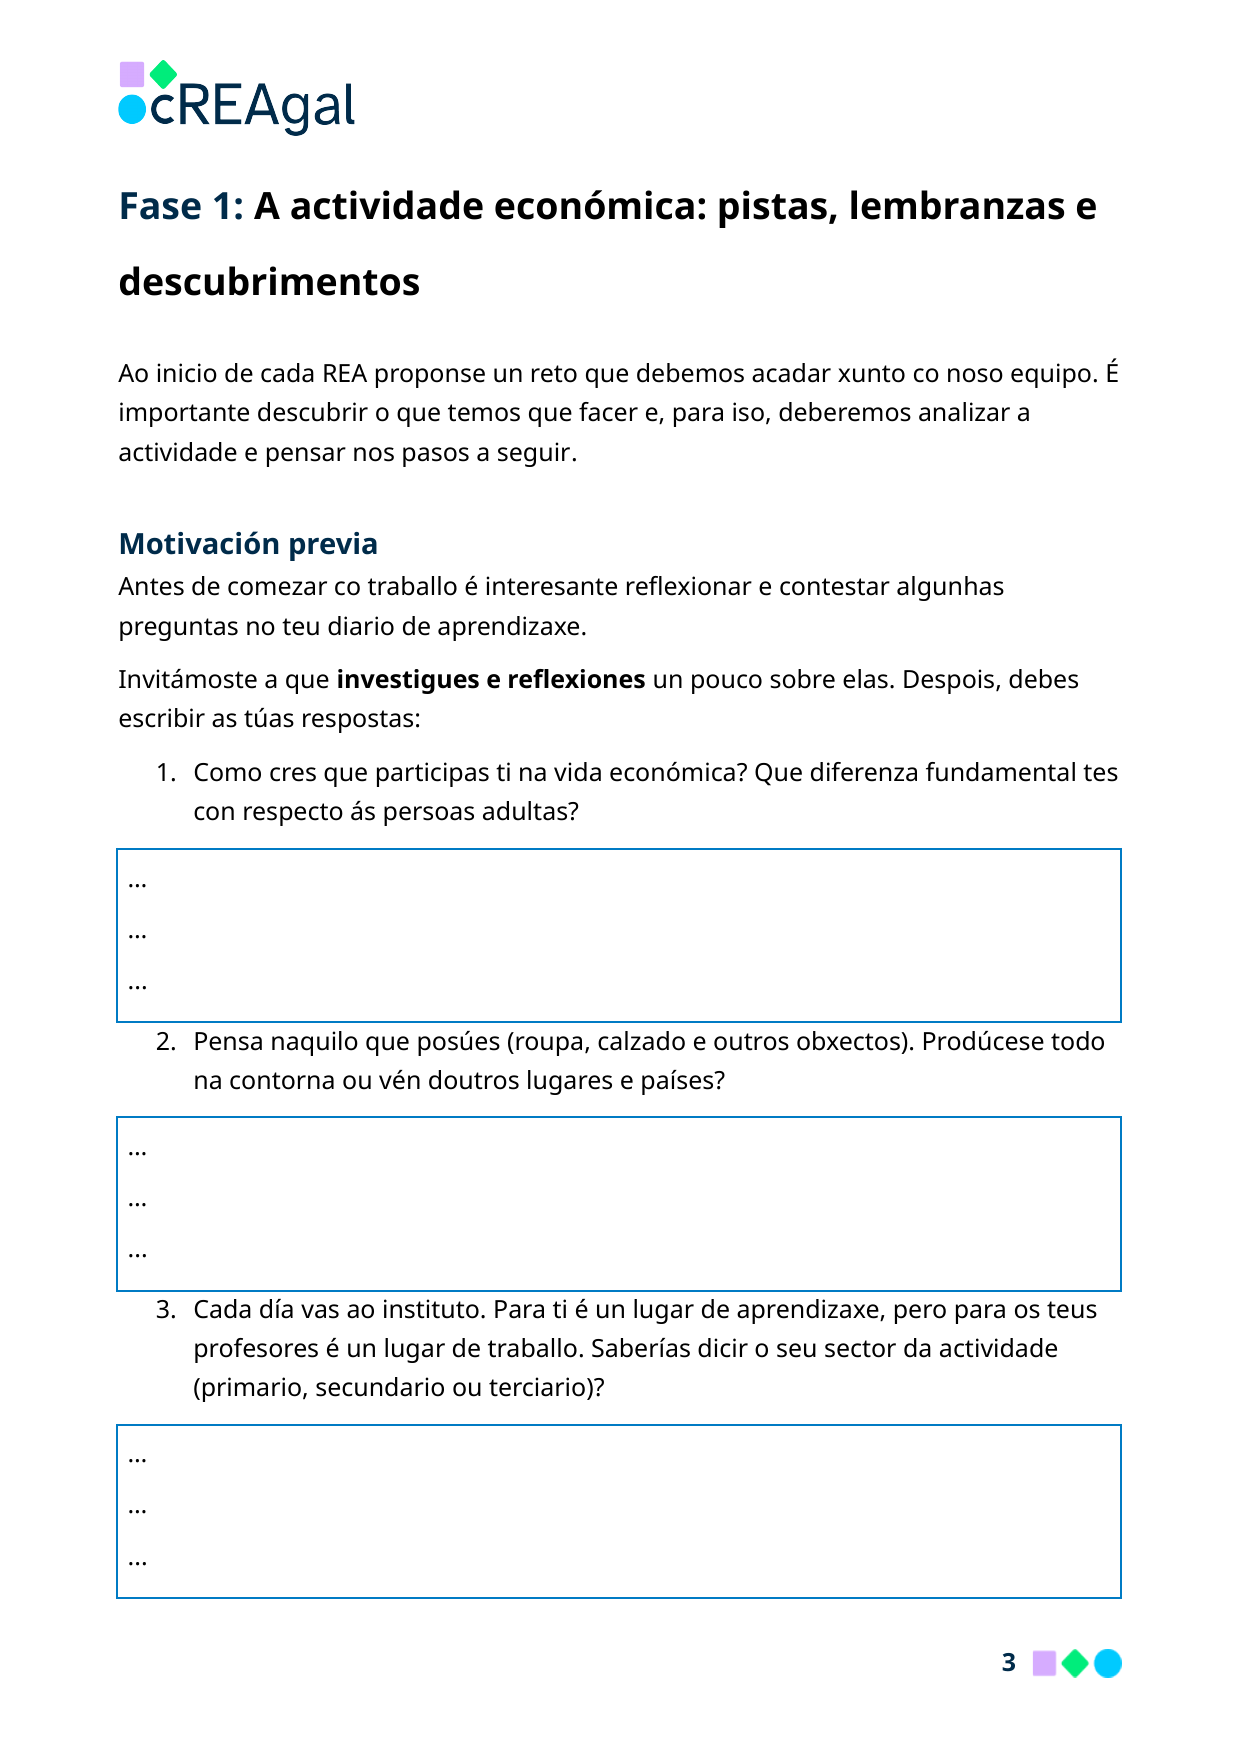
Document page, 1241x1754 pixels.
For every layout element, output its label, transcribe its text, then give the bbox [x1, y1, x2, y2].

picture [118, 60, 355, 136]
picture [1112, 1649, 1122, 1660]
list Cada día vas ao instituto. Para ti é un lugar de aprendizaxe, pero para os teus profesores é un lugar de traballo. Saberías dicir o seu sector da actividade (primario, secundario ou terciario)? [156, 1292, 1122, 1404]
picture [1032, 1649, 1105, 1678]
text Antes de comezar co traballo é interesante reflexionar e contestar algunhas preguntas no teu diario de aprendizaxe. [118, 569, 1122, 642]
picture [1111, 1666, 1122, 1678]
table_header … … ... [118, 1426, 1120, 1597]
list Como cres que participas ti na vida económica? Que diferenza fundamental tes con respecto ás persoas adultas? [156, 755, 1122, 828]
subtitle Fase 1: A actividade económica: pistas, lembranzas e descubrimentos [118, 179, 1122, 307]
subtitle Motivación previa [118, 523, 1122, 563]
table_header … … ... [118, 850, 1120, 1021]
text Invitámoste a que investigues e reflexiones un pouco sobre elas. Despois, debes escribir as túas respostas: [118, 662, 1122, 735]
text Ao inicio de cada REA proponse un reto que debemos acadar xunto co noso equipo. É importante descubrir o que temos que facer e, para iso, deberemos analizar a actividade e pensar nos pasos a seguir. [118, 356, 1122, 468]
table_header … … ... [118, 1118, 1120, 1289]
list Pensa naquilo que posúes (roupa, calzado e outros obxectos). Prodúcese todo na contorna ou vén doutros lugares e países? [156, 1023, 1122, 1096]
